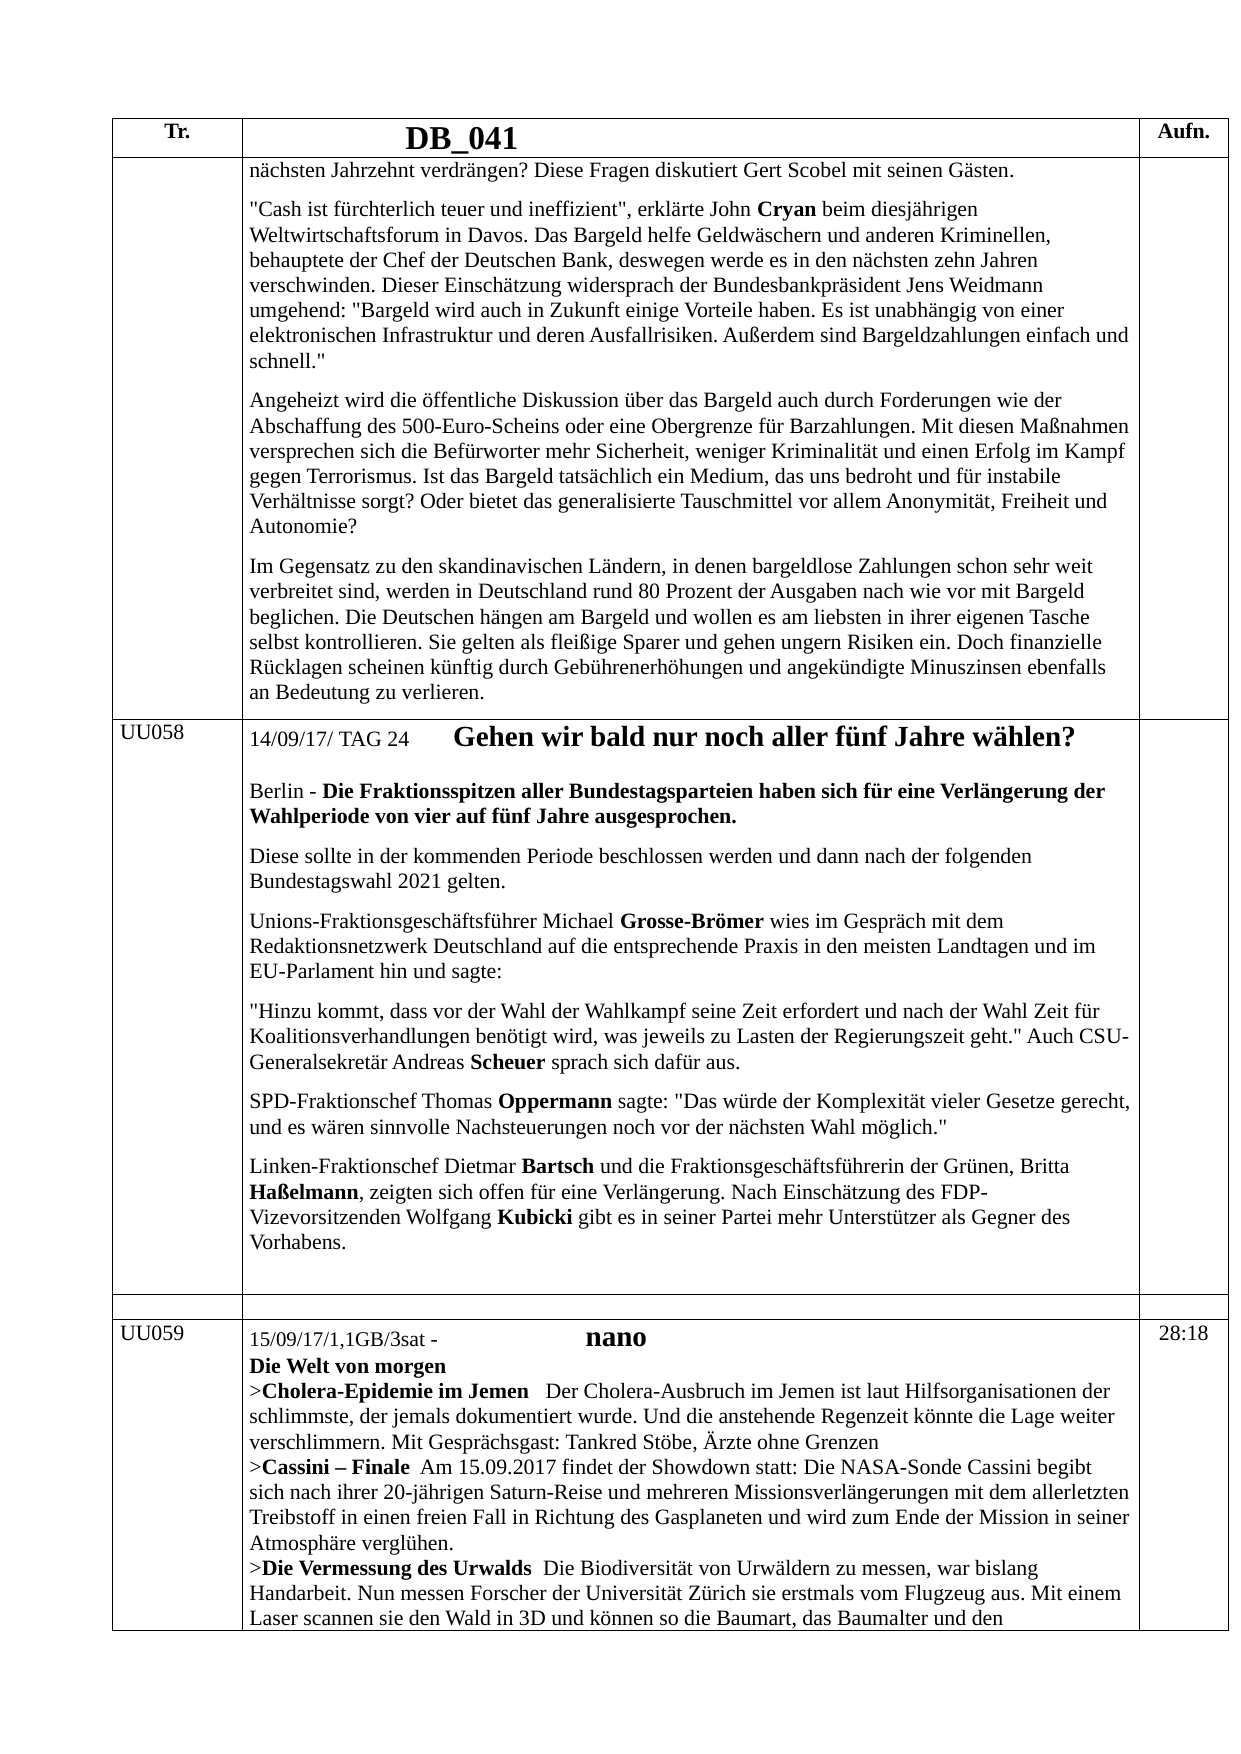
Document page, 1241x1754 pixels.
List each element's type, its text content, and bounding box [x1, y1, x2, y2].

table_cell 14/09/17/ TAG 24 Gehen wir bald nur noch aller fünf Jahre wählen? Berlin - Die Fraktionsspitzen aller Bundestagsparteien haben sich für eine Verlängerung der Wahlperiode von vier auf fünf Jahre ausgesprochen. Diese sollte in der kommenden Periode beschlossen werden und dann nach der folgenden Bundestagswahl 2021 gelten. Unions-Fraktionsgeschäftsführer Michael Grosse-Brömer wies im Gespräch mit dem Redaktionsnetzwerk Deutschland auf die entsprechende Praxis in den meisten Landtagen und im EU-Parlament hin und sagte: "Hinzu kommt, dass vor der Wahl der Wahlkampf seine Zeit erfordert und nach der Wahl Zeit für Koalitionsverhandlungen benötigt wird, was jeweils zu Lasten der Regierungszeit geht." Auch CSU-Generalsekretär Andreas Scheuer sprach sich dafür aus. SPD-Fraktionschef Thomas Oppermann sagte: "Das würde der Komplexität vieler Gesetze gerecht, und es wären sinnvolle Nachsteuerungen noch vor der nächsten Wahl möglich." Linken-Fraktionschef Dietmar Bartsch und die Fraktionsgeschäftsführerin der Grünen, Britta Haßelmann, zeigten sich offen für eine Verlängerung. Nach Einschätzung des FDP-Vizevorsitzenden Wolfgang Kubicki gibt es in seiner Partei mehr Unterstützer als Gegner des Vorhabens. [243, 720, 1139, 1294]
table_cell UU059 [113, 1320, 242, 1630]
table_cell nächsten Jahrzehnt verdrängen? Diese Fragen diskutiert Gert Scobel mit seinen Gästen. "Cash ist fürchterlich teuer und ineffizient", erklärte John Cryan beim diesjährigen Weltwirtschaftsforum in Davos. Das Bargeld helfe Geldwäschern und anderen Kriminellen, behauptete der Chef der Deutschen Bank, deswegen werde es in den nächsten zehn Jahren verschwinden. Dieser Einschätzung widersprach der Bundesbankpräsident Jens Weidmann umgehend: "Bargeld wird auch in Zukunft einige Vorteile haben. Es ist unabhängig von einer elektronischen Infrastruktur und deren Ausfallrisiken. Außerdem sind Bargeldzahlungen einfach und schnell." Angeheizt wird die öffentliche Diskussion über das Bargeld auch durch Forderungen wie der Abschaffung des 500-Euro-Scheins oder eine Obergrenze für Barzahlungen. Mit diesen Maßnahmen versprechen sich die Befürworter mehr Sicherheit, weniger Kriminalität und einen Erfolg im Kampf gegen Terrorismus. Ist das Bargeld tatsächlich ein Medium, das uns bedroht und für instabile Verhältnisse sorgt? Oder bietet das generalisierte Tauschmittel vor allem Anonymität, Freiheit und Autonomie? Im Gegensatz zu den skandinavischen Ländern, in denen bargeldlose Zahlungen schon sehr weit verbreitet sind, werden in Deutschland rund 80 Prozent der Ausgaben nach wie vor mit Bargeld beglichen. Die Deutschen hängen am Bargeld und wollen es am liebsten in ihrer eigenen Tasche selbst kontrollieren. Sie gelten als fleißige Sparer und gehen ungern Risiken ein. Doch finanzielle Rücklagen scheinen künftig durch Gebührenerhöhungen und angekündigte Minuszinsen ebenfalls an Bedeutung zu verlieren. [243, 158, 1139, 719]
table_header DB_041 [243, 119, 1139, 157]
table_cell [243, 1295, 1139, 1319]
table_cell [1140, 1295, 1228, 1319]
table_header Tr. [113, 119, 242, 157]
table_cell 15/09/17/1,1GB/3sat - nano Die Welt von morgen >Cholera-Epidemie im Jemen Der Cholera-Ausbruch im Jemen ist laut Hilfsorganisationen der schlimmste, der jemals dokumentiert wurde. Und die anstehende Regenzeit könnte die Lage weiter verschlimmern. Mit Gesprächsgast: Tankred Stöbe, Ärzte ohne Grenzen >Cassini – Finale Am 15.09.2017 findet der Showdown statt: Die NASA-Sonde Cassini begibt sich nach ihrer 20-jährigen Saturn-Reise und mehreren Missionsverlängerungen mit dem allerletzten Treibstoff in einen freien Fall in Richtung des Gasplaneten und wird zum Ende der Mission in seiner Atmosphäre verglühen. >Die Vermessung des Urwalds Die Biodiversität von Urwäldern zu messen, war bislang Handarbeit. Nun messen Forscher der Universität Zürich sie erstmals vom Flugzeug aus. Mit einem Laser scannen sie den Wald in 3D und können so die Baumart, das Baumalter und den [243, 1320, 1139, 1630]
table_header Aufn. [1140, 119, 1228, 157]
table_cell UU058 [113, 720, 242, 1294]
table_cell [113, 1295, 242, 1319]
table_cell [1140, 158, 1228, 719]
table_cell [113, 158, 242, 719]
table_cell [1140, 720, 1228, 1294]
table_cell 28:18 [1140, 1320, 1228, 1630]
